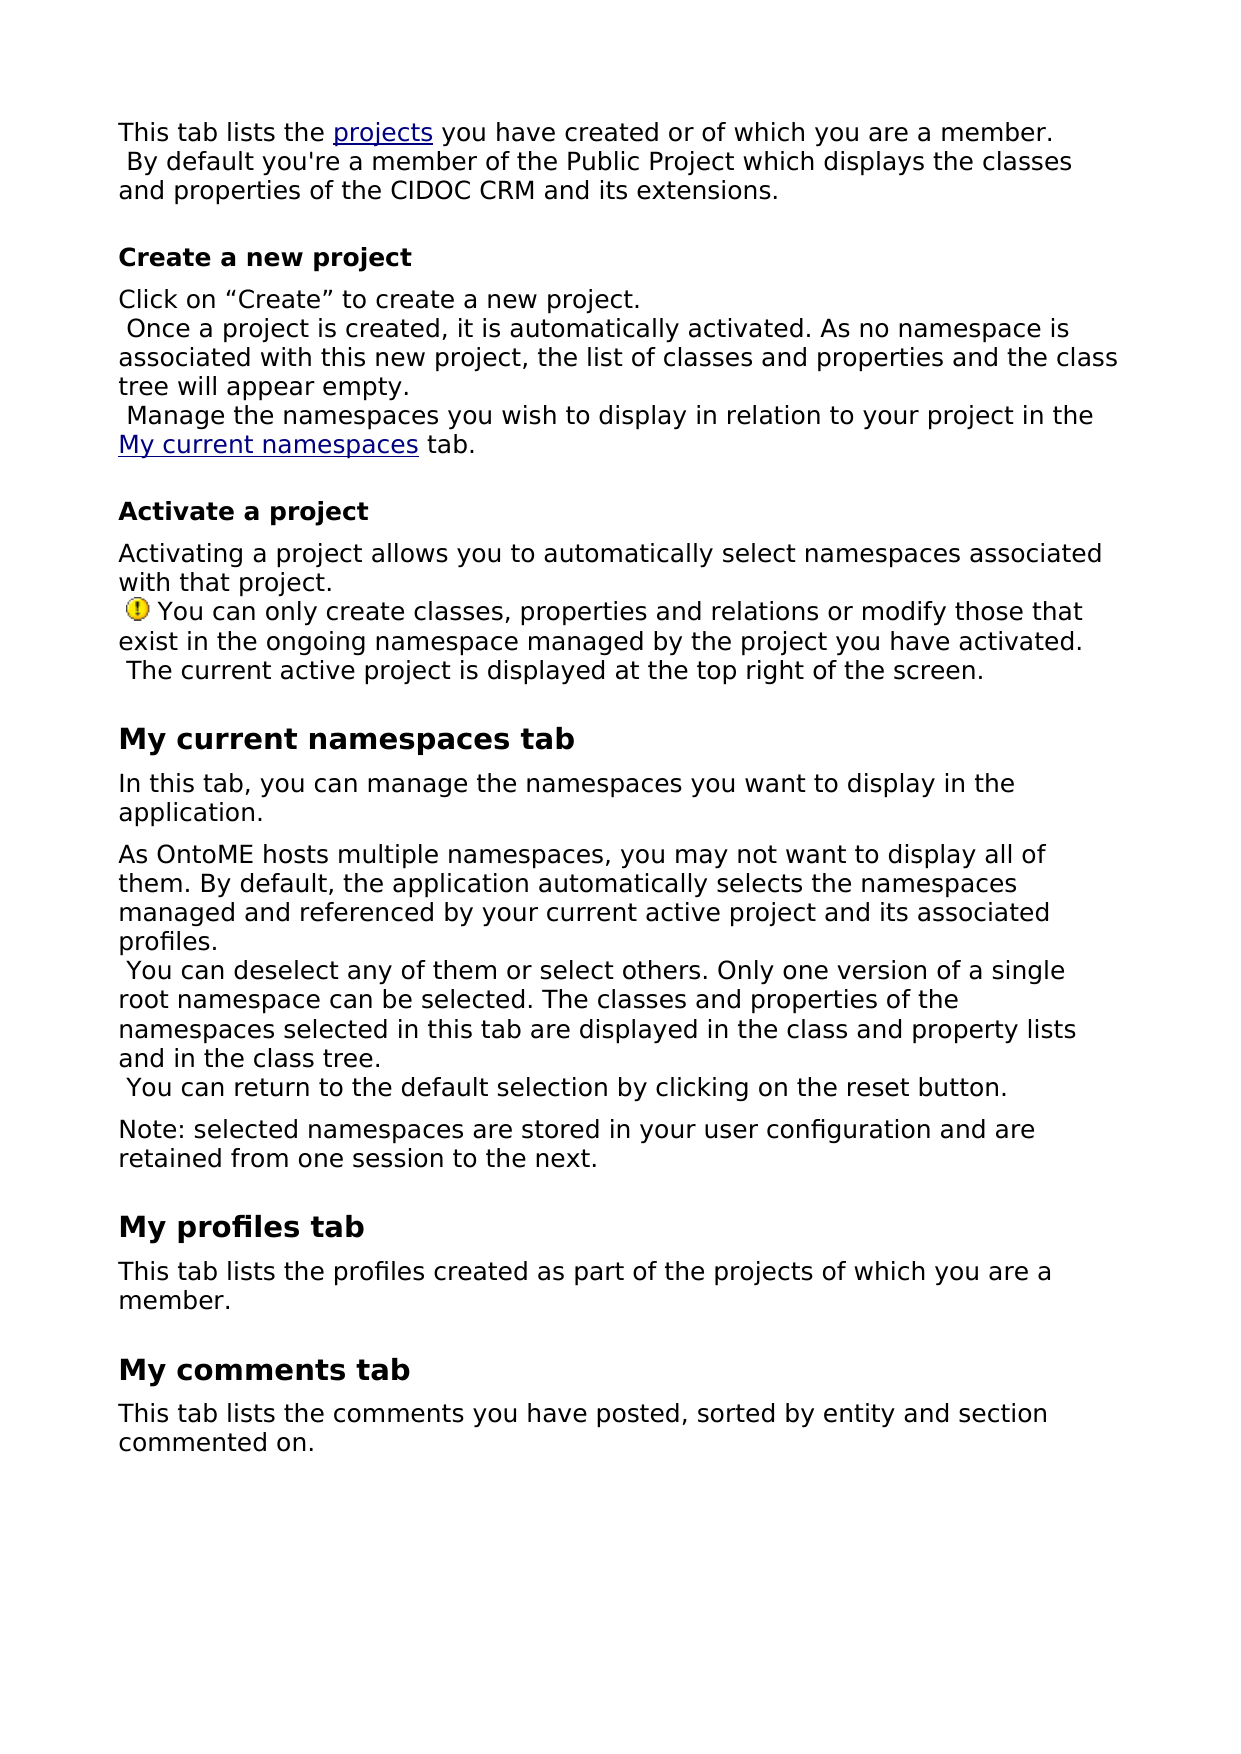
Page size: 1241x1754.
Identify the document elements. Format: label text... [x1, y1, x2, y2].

text This tab lists the profiles created as part of the projects of which you are a member. [118, 1257, 1122, 1315]
subtitle Activate a project [118, 497, 1122, 526]
text Activating a project allows you to automatically select namespaces associated with that project. You can only create classes, properties and relations or modify those that exist in the ongoing namespace managed by the project you have activated. The current active project is displayed at the top right of the screen. [118, 539, 1122, 685]
subtitle My profiles tab [118, 1211, 1122, 1244]
text As OntoME hosts multiple namespaces, you may not want to display all of them. By default, the application automatically selects the namespaces managed and referenced by your current active project and its associated profiles. You can deselect any of them or select others. Only one version of a single root namespace can be selected. The classes and properties of the namespaces selected in this tab are displayed in the class and property lists and in the class tree. You can return to the default selection by clicking on the reset button. [118, 840, 1122, 1102]
text This tab lists the comments you have posted, sorted by entity and section commented on. [118, 1399, 1122, 1458]
picture [126, 597, 150, 621]
subtitle My comments tab [118, 1353, 1122, 1387]
subtitle My current namespaces tab [118, 722, 1122, 756]
text Click on “Create” to create a new project. Once a project is created, it is automatically activated. As no namespace is associated with this new project, the list of classes and properties and the class tree will appear empty. Manage the namespaces you wish to display in relation to your project in the My current namespaces tab. [118, 285, 1122, 460]
subtitle Create a new project [118, 243, 1122, 272]
text This tab lists the projects you have created or of which you are a member. By default you're a member of the Public Project which displays the classes and properties of the CIDOC CRM and its extensions. [118, 118, 1122, 206]
text Note: selected namespaces are stored in your user configuration and are retained from one session to the next. [118, 1115, 1122, 1173]
text In this tab, you can manage the namespaces you want to display in the application. [118, 769, 1122, 827]
